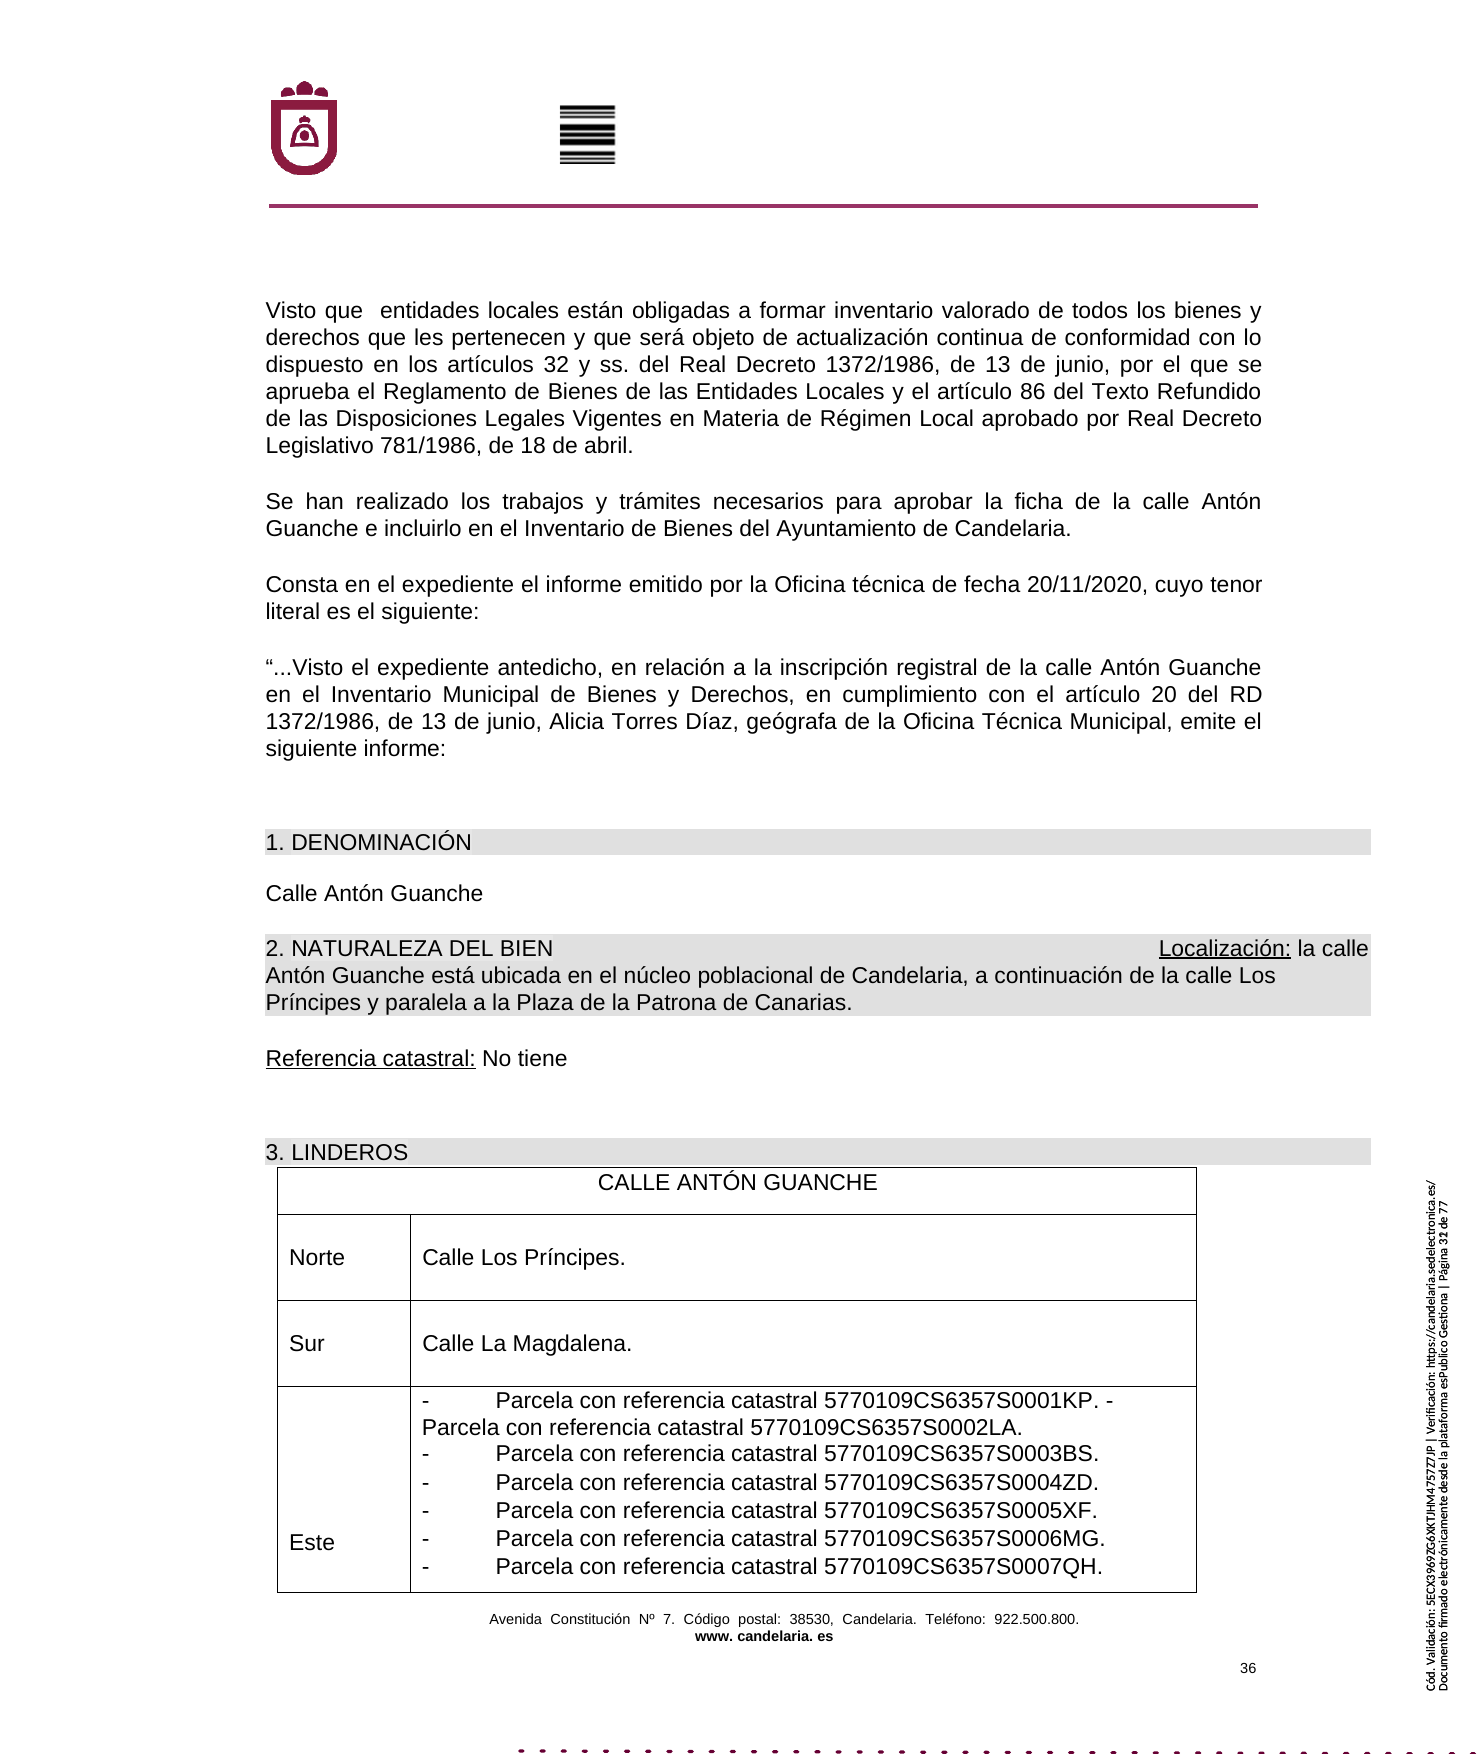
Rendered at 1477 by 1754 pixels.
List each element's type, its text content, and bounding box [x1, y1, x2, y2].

table_cell Calle La Magdalena. [411, 1301, 1196, 1386]
table_cell Calle Los Príncipes. [411, 1215, 1196, 1300]
subtitle 3. LINDEROS [265, 1138, 1371, 1165]
text Visto que entidades locales están obligadas a formar inventario valorado de todos los bienes y derechos que les pertenecen y que será objeto de actualización continua de conformidad con lo dispuesto en los artículos 32 y ss. del Real Decreto 1372/1986, de 13 de junio, por el que se aprueba el Reglamento de Bienes de las Entidades Locales y el artículo 86 del Texto Refundido de las Disposiciones Legales Vigentes en Materia de Régimen Local aprobado por Real Decreto Legislativo 781/1986, de 18 de abril. [265, 297, 1263, 459]
table_cell Este [278, 1387, 410, 1592]
text Calle Antón Guanche [265, 879, 1263, 906]
subtitle 1. DENOMINACIÓN [472, 829, 1371, 855]
text Se han realizado los trabajos y trámites necesarios para aprobar la ficha de la calle Antón Guanche e incluirlo en el Inventario de Bienes del Ayuntamiento de Candelaria. [265, 488, 1263, 541]
text 2. NATURALEZA DEL BIEN Localización: la calle Antón Guanche está ubicada en el núcleo poblacional de Candelaria, a continuación de la calle Los Príncipes y paralela a la Plaza de la Patrona de Canarias. [265, 934, 1371, 1016]
table_header CALLE ANTÓN GUANCHE [410, 1168, 1196, 1214]
table_cell Sur [278, 1301, 410, 1386]
table_header [278, 1168, 410, 1214]
text Consta en el expediente el informe emitido por la Oficina técnica de fecha 20/11/2020, cuyo tenor literal es el siguiente: [265, 571, 1263, 624]
subtitle 1. DENOMINACIÓN [265, 829, 291, 855]
table_cell Norte [278, 1215, 410, 1300]
text Referencia catastral: No tiene [265, 1045, 1371, 1071]
text “...Visto el expediente antedicho, en relación a la inscripción registral de la calle Antón Guanche en el Inventario Municipal de Bienes y Derechos, en cumplimiento con el artículo 20 del RD 1372/1986, de 13 de junio, Alicia Torres Díaz, geógrafa de la Oficina Técnica Municipal, emite el siguiente informe: [265, 654, 1263, 761]
table_cell Parcela con referencia catastral 5770109CS6357S0001KP. - Parcela con referencia catastral 5770109CS6357S0002LA. Parcela con referencia catastral 5770109CS6357S0003BS. Parcela con referencia catastral 5770109CS6357S0004ZD. Parcela con referencia catastral 5770109CS6357S0005XF. Parcela con referencia catastral 5770109CS6357S0006MG. Parcela con referencia catastral 5770109CS6357S0007QH. [411, 1387, 1196, 1592]
